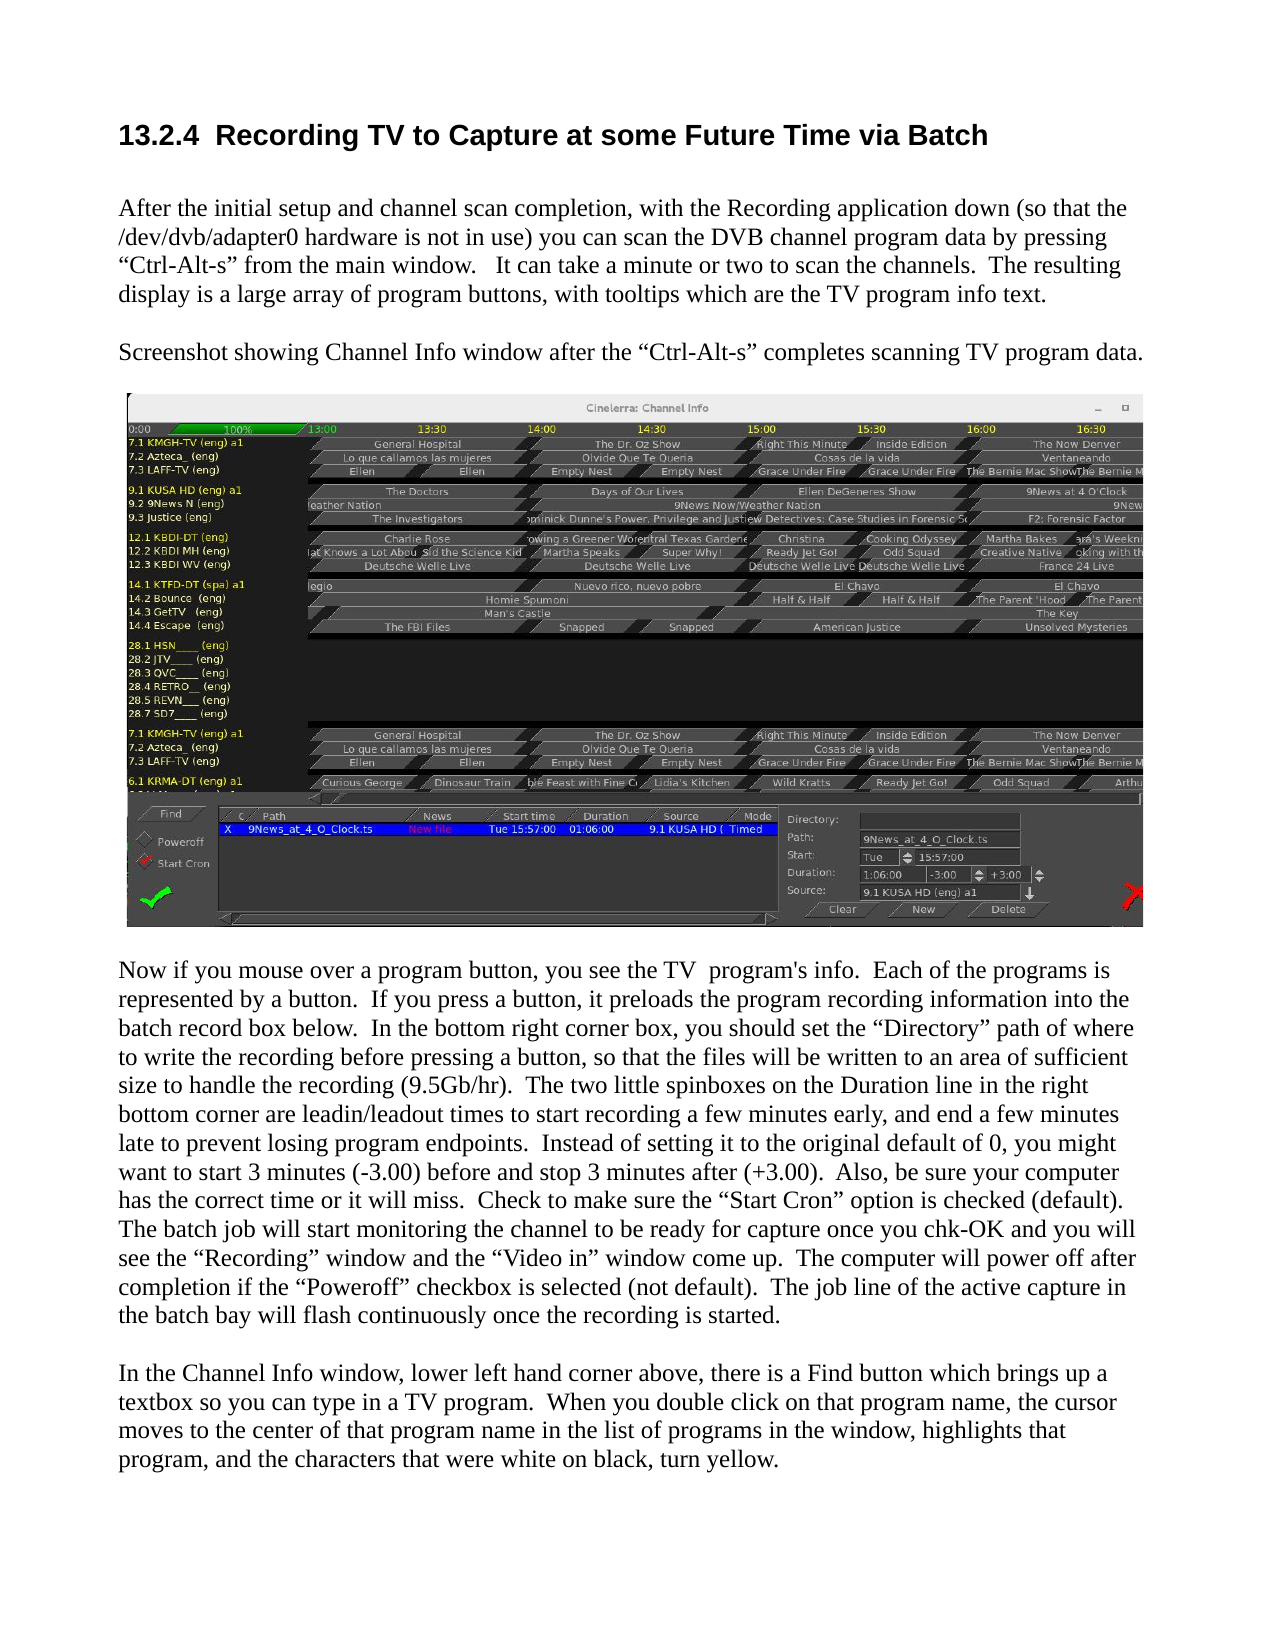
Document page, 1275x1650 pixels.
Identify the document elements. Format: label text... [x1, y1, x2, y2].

text Screenshot showing Channel Info window after the “Ctrl-Alt-s” completes scanning TV program data. [118, 337, 1157, 365]
text After the initial setup and channel scan completion, with the Recording application down (so that the /dev/dvb/adapter0 hardware is not in use) you can scan the DVB channel program data by pressing “Ctrl-Alt-s” from the main window. It can take a minute or two to scan the channels. The resulting display is a large array of program buttons, with tooltips which are the TV program info text. [118, 193, 1157, 308]
text Now if you mouse over a program button, you see the TV program's info. Each of the programs is represented by a button. If you press a button, it preloads the program recording information into the batch record box below. In the bottom right corner box, you should set the “Directory” path of where to write the recording before pressing a button, so that the files will be written to an area of sufficient size to handle the recording (9.5Gb/hr). The two little spinboxes on the Duration line in the right bottom corner are leadin/leadout times to start recording a few minutes early, and end a few minutes late to prevent losing program endpoints. Instead of setting it to the original default of 0, you might want to start 3 minutes (-3.00) before and stop 3 minutes after (+3.00). Also, be sure your computer has the correct time or it will miss. Check to make sure the “Start Cron” option is checked (default). The batch job will start monitoring the channel to be ready for capture once you chk-OK and you will see the “Recording” window and the “Video in” window come up. The computer will power off after completion if the “Poweroff” checkbox is selected (not default). The job line of the active capture in the batch bay will flash continuously once the recording is started. [118, 956, 1157, 1329]
picture [126, 393, 1144, 927]
subtitle 13.2.4 Recording TV to Capture at some Future Time via Batch [118, 118, 1157, 152]
text In the Channel Info window, lower left hand corner above, there is a Find button which brings up a textbox so you can type in a TV program. When you double click on that program name, the cursor moves to the center of that program name in the list of programs in the window, highlights that program, and the characters that were white on black, turn yellow. [118, 1329, 1157, 1473]
